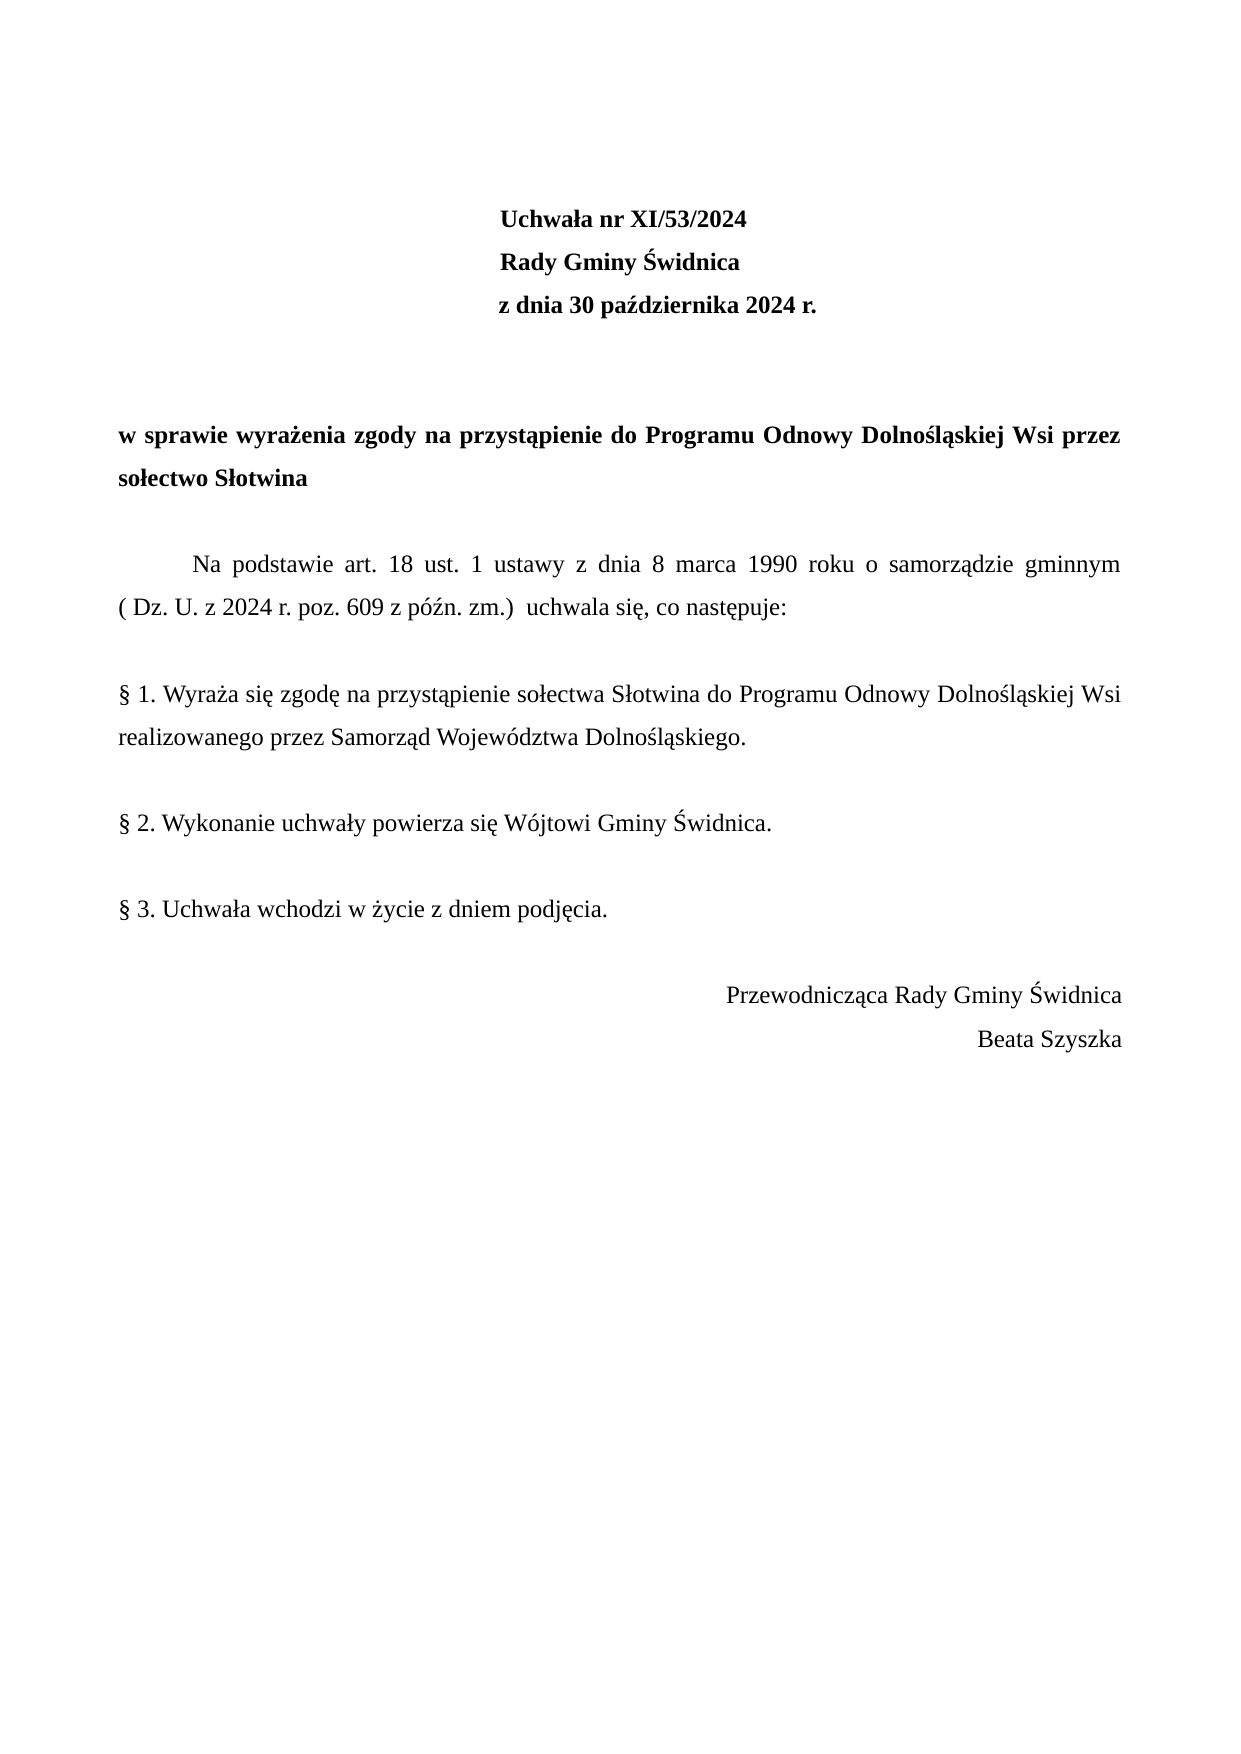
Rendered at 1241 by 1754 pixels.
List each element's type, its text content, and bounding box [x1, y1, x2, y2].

text Uchwała nr XI/53/2024 [118, 204, 1122, 233]
text Beata Szyszka [118, 1024, 1122, 1052]
text Rady Gminy Świdnica [118, 247, 1122, 276]
text § 2. Wykonanie uchwały powierza się Wójtowi Gminy Świdnica. [118, 808, 1122, 837]
text w sprawie wyrażenia zgody na przystąpienie do Programu Odnowy Dolnośląskiej Wsi przez sołectwo Słotwina [118, 420, 1122, 492]
text Na podstawie art. 18 ust. 1 ustawy z dnia 8 marca 1990 roku o samorządzie gminnym ( Dz. U. z 2024 r. poz. 609 z późn. zm.) uchwala się, co następuje: [118, 549, 1122, 621]
text Przewodnicząca Rady Gminy Świdnica [118, 981, 1122, 1009]
text § 3. Uchwała wchodzi w życie z dniem podjęcia. [118, 894, 1122, 923]
text § 1. Wyraża się zgodę na przystąpienie sołectwa Słotwina do Programu Odnowy Dolnośląskiej Wsi realizowanego przez Samorząd Województwa Dolnośląskiego. [118, 679, 1122, 751]
text z dnia 30 października 2024 r. [118, 291, 1122, 319]
